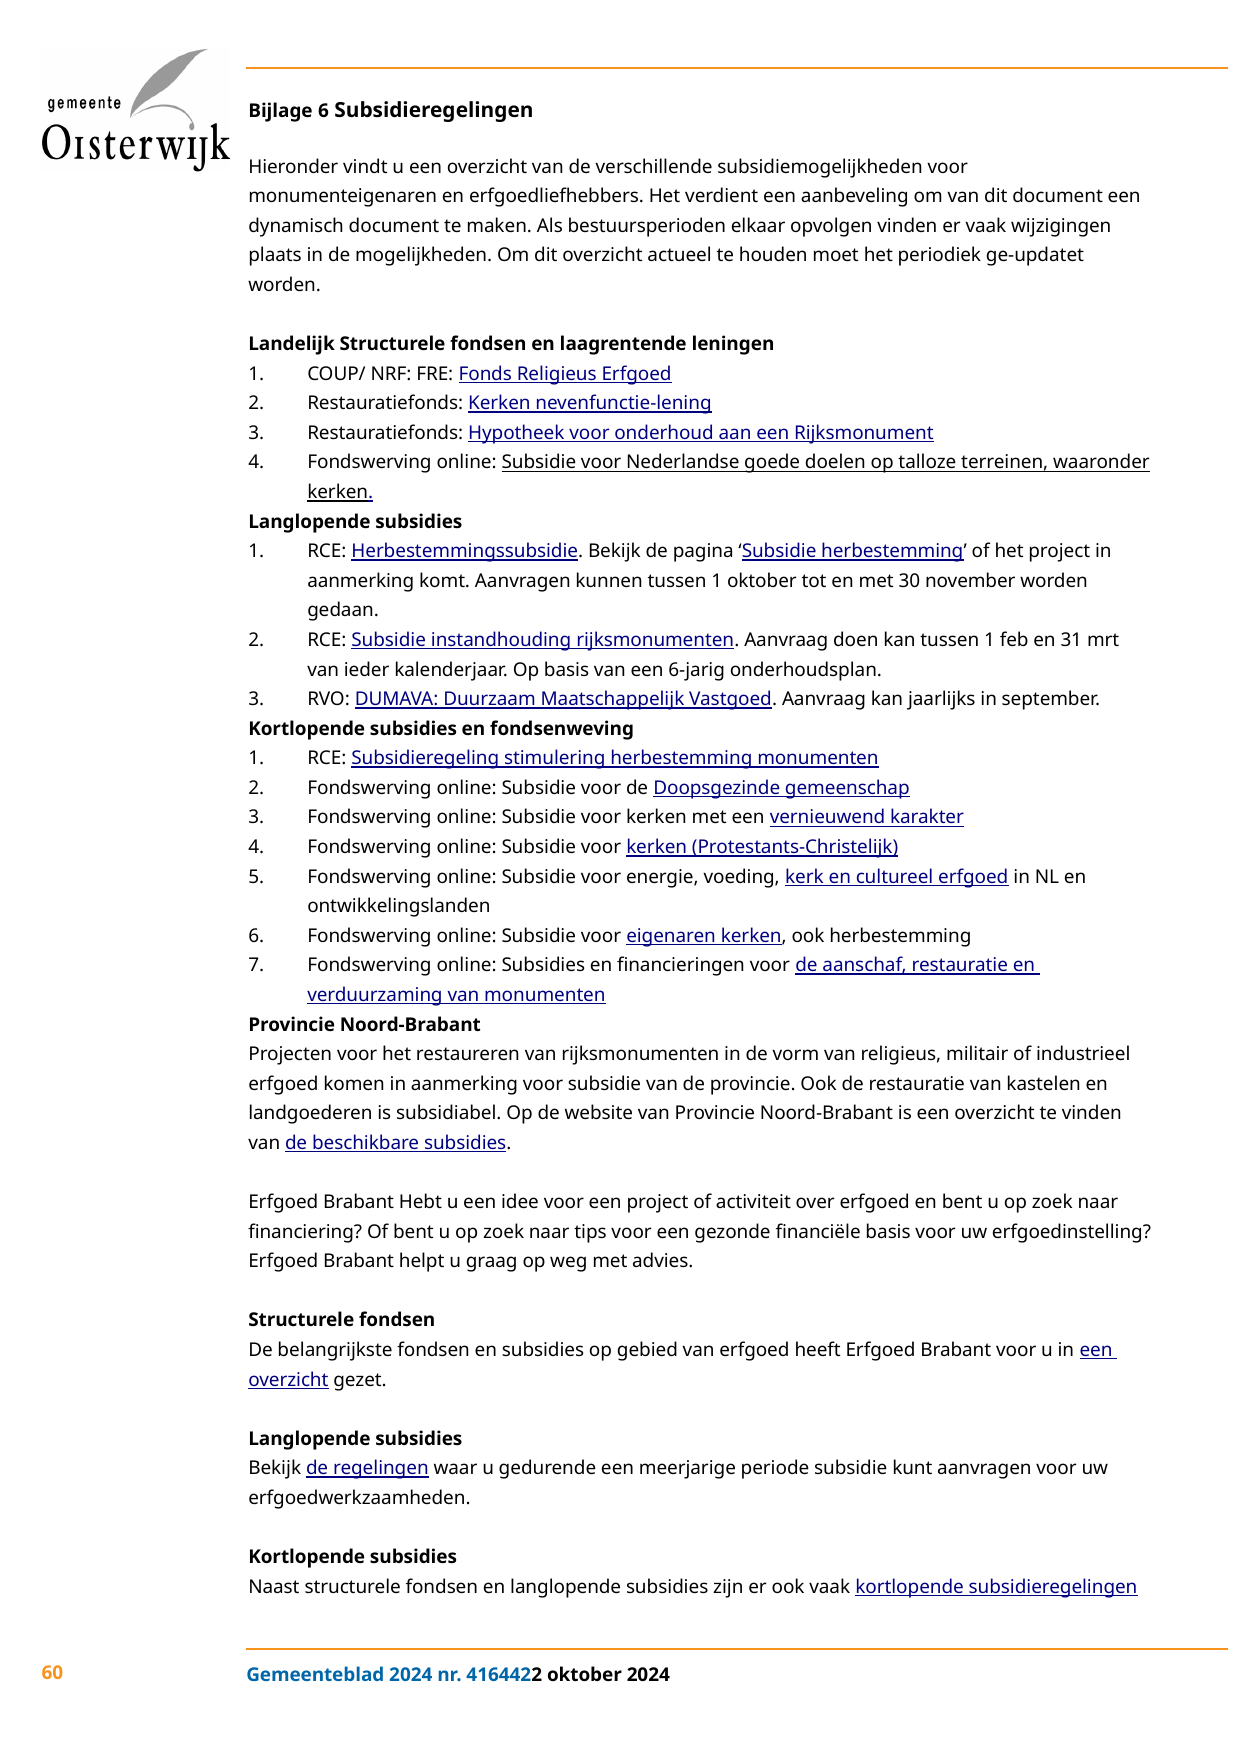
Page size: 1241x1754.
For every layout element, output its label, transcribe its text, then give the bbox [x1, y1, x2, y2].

list RCE: Subsidie instandhouding rijksmonumenten. Aanvraag doen kan tussen 1 feb en 31 mrt van ieder kalenderjaar. Op basis van een 6-jarig onderhoudsplan. [248, 626, 1152, 682]
list RCE: Subsidieregeling stimulering herbestemming monumenten [248, 744, 1152, 770]
text Kortlopende subsidies [248, 1543, 1152, 1569]
text Langlopende subsidies [248, 1425, 1152, 1451]
list Fondswerving online: Subsidie voor de Doopsgezinde gemeenschap [248, 774, 1152, 800]
list Fondswerving online: Subsidies en financieringen voor de aanschaf, restauratie en verduurzaming van monumenten [248, 952, 1152, 1007]
text Langlopende subsidies [248, 508, 1152, 534]
text Bijlage 6 Subsidieregelingen [248, 95, 1152, 123]
picture [41, 47, 231, 172]
text Bekijk de regelingen waar u gedurende een meerjarige periode subsidie kunt aanvragen voor uw erfgoedwerkzaamheden. [248, 1454, 1152, 1510]
list Fondswerving online: Subsidie voor kerken met een vernieuwend karakter [248, 804, 1152, 829]
list Fondswerving online: Subsidie voor kerken (Protestants-Christelijk) [248, 833, 1152, 859]
list Restauratiefonds: Hypotheek voor onderhoud aan een Rijksmonument [248, 419, 1152, 445]
text Hieronder vindt u een overzicht van de verschillende subsidiemogelijkheden voor monumenteigenaren en erfgoedliefhebbers. Het verdient een aanbeveling om van dit document een dynamisch document te maken. Als bestuursperioden elkaar opvolgen vinden er vaak wijzigingen plaats in de mogelijkheden. Om dit overzicht actueel te houden moet het periodiek ge-updatet worden. [248, 153, 1152, 297]
list Fondswerving online: Subsidie voor energie, voeding, kerk en cultureel erfgoed in NL en ontwikkelingslanden [248, 863, 1152, 918]
list RVO: DUMAVA: Duurzaam Maatschappelijk Vastgoed. Aanvraag kan jaarlijks in september. [248, 685, 1152, 711]
text Provincie Noord-Brabant [248, 1011, 1152, 1037]
text Structurele fondsen [248, 1307, 1152, 1332]
text De belangrijkste fondsen en subsidies op gebied van erfgoed heeft Erfgoed Brabant voor u in een overzicht gezet. [248, 1336, 1152, 1392]
text Landelijk Structurele fondsen en laagrentende leningen [248, 330, 1152, 356]
list Fondswerving online: Subsidie voor Nederlandse goede doelen op talloze terreinen, waaronder kerken. [248, 449, 1152, 504]
text Kortlopende subsidies en fondsenweving [248, 715, 1152, 741]
list Fondswerving online: Subsidie voor eigenaren kerken, ook herbestemming [248, 922, 1152, 948]
text Projecten voor het restaureren van rijksmonumenten in de vorm van religieus, militair of industrieel erfgoed komen in aanmerking voor subsidie van de provincie. Ook de restauratie van kastelen en landgoederen is subsidiabel. Op de website van Provincie Noord-Brabant is een overzicht te vinden van de beschikbare subsidies. [248, 1040, 1152, 1155]
list Restauratiefonds: Kerken nevenfunctie-lening [248, 389, 1152, 415]
text Naast structurele fondsen en langlopende subsidies zijn er ook vaak kortlopende subsidieregelingen [248, 1573, 1152, 1599]
list RCE: Herbestemmingssubsidie. Bekijk de pagina ‘Subsidie herbestemming’ of het project in aanmerking komt. Aanvragen kunnen tussen 1 oktober tot en met 30 november worden gedaan. [248, 537, 1152, 622]
text Erfgoed Brabant Hebt u een idee voor een project of activiteit over erfgoed en bent u op zoek naar financiering? Of bent u op zoek naar tips voor een gezonde financiële basis voor uw erfgoedinstelling? Erfgoed Brabant helpt u graag op weg met advies. [248, 1188, 1152, 1273]
list COUP/ NRF: FRE: Fonds Religieus Erfgoed [248, 360, 1152, 386]
